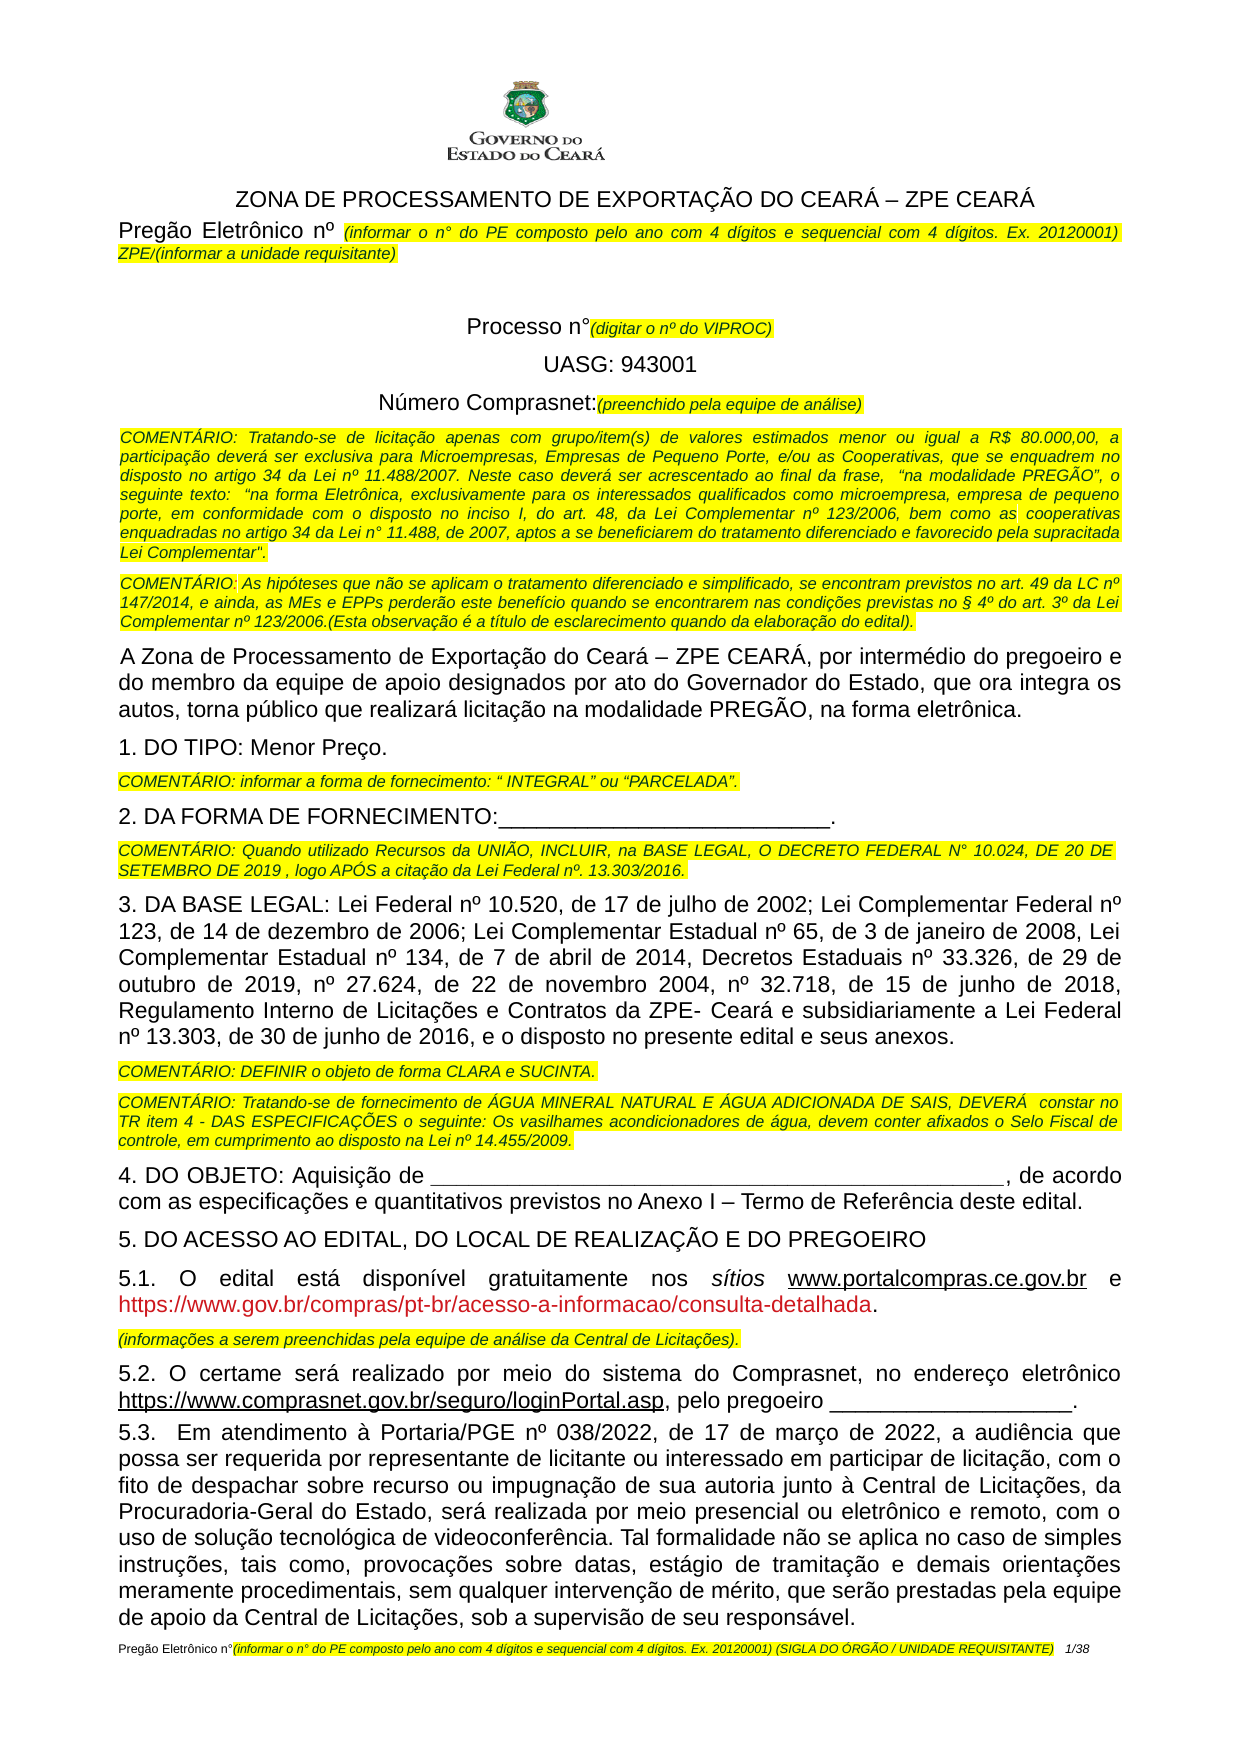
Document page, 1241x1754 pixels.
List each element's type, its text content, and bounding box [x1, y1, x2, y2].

text COMENTÁRIO: Quando utilizado Recursos da UNIÃO, INCLUIR, na BASE LEGAL, O DECRETO FEDERAL N° 10.024, DE 20 DE SETEMBRO DE 2019 , logo APÓS a citação da Lei Federal nº. 13.303/2016. [118, 841, 1116, 879]
text 5. DO ACESSO AO EDITAL, DO LOCAL DE REALIZAÇÃO E DO PREGOEIRO [118, 1226, 1122, 1253]
text 5.1. O edital está disponível gratuitamente nos sítios www.portalcompras.ce.gov.br e https://www.gov.br/compras/pt-br/acesso-a-informacao/consulta-detalhada. [118, 1265, 1122, 1317]
text 5.3. Em atendimento à Portaria/PGE nº 038/2022, de 17 de março de 2022, a audiência que possa ser requerida por representante de licitante ou interessado em participar de licitação, com o fito de despachar sobre recurso ou impugnação de sua autoria junto à Central de Licitações, da Procuradoria-Geral do Estado, será realizada por meio presencial ou eletrônico e remoto, com o uso de solução tecnológica de videoconferência. Tal formalidade não se aplica no caso de simples instruções, tais como, provocações sobre datas, estágio de tramitação e demais orientações meramente procedimentais, sem qualquer intervenção de mérito, que serão prestadas pela equipe de apoio da Central de Licitações, sob a supervisão de seu responsável. [118, 1419, 1122, 1630]
text UASG: 943001 [118, 351, 1122, 377]
text (informações a serem preenchidas pela equipe de análise da Central de Licitações). [118, 1329, 1122, 1348]
text COMENTÁRIO: As hipóteses que não se aplicam o tratamento diferenciado e simplificado, se encontram previstos no art. 49 da LC nº 147/2014, e ainda, as MEs e EPPs perderão este benefício quando se encontrarem nas condições previstas no § 4º do art. 3º da Lei Complementar nº 123/2006.(Esta observação é a título de esclarecimento quando da elaboração do edital). [120, 573, 1122, 631]
text 3. DA BASE LEGAL: Lei Federal nº 10.520, de 17 de julho de 2002; Lei Complementar Federal nº 123, de 14 de dezembro de 2006; Lei Complementar Estadual nº 65, de 3 de janeiro de 2008, Lei Complementar Estadual nº 134, de 7 de abril de 2014, Decretos Estaduais nº 33.326, de 29 de outubro de 2019, nº 27.624, de 22 de novembro 2004, nº 32.718, de 15 de junho de 2018, Regulamento Interno de Licitações e Contratos da ZPE- Ceará e subsidiariamente a Lei Federal nº 13.303, de 30 de junho de 2016, e o disposto no presente edital e seus anexos. [118, 891, 1122, 1049]
text A Zona de Processamento de Exportação do Ceará – ZPE CEARÁ, por intermédio do pregoeiro e do membro da equipe de apoio designados por ato do Governador do Estado, que ora integra os autos, torna público que realizará licitação na modalidade PREGÃO, na forma eletrônica. [118, 643, 1122, 722]
text 2. DA FORMA DE FORNECIMENTO:__________________________. [118, 803, 1122, 829]
text Número Comprasnet:(preenchido pela equipe de análise) [119, 389, 1122, 416]
text COMENTÁRIO: informar a forma de fornecimento: “ INTEGRAL” ou “PARCELADA”. [118, 772, 1122, 791]
text 4. DO OBJETO: Aquisição de _____________________________________________, de acordo com as especificações e quantitativos previstos no Anexo I – Termo de Referência deste edital. [118, 1162, 1122, 1214]
text 5.2. O certame será realizado por meio do sistema do Comprasnet, no endereço eletrônico https://www.comprasnet.gov.br/seguro/loginPortal.asp, pelo pregoeiro ___________________. [118, 1360, 1122, 1413]
text COMENTÁRIO: Tratando-se de licitação apenas com grupo/item(s) de valores estimados menor ou igual a R$ 80.000,00, a participação deverá ser exclusiva para Microempresas, Empresas de Pequeno Porte, e/ou as Cooperativas, que se enquadrem no disposto no artigo 34 da Lei nº 11.488/2007. Neste caso deverá ser acrescentado ao final da frase, “na modalidade PREGÃO”, o seguinte texto: “na forma Eletrônica, exclusivamente para os interessados qualificados como microempresa, empresa de pequeno porte, em conformidade com o disposto no inciso I, do art. 48, da Lei Complementar nº 123/2006, bem como as cooperativas enquadradas no artigo 34 da Lei n° 11.488, de 2007, aptos a se beneficiarem do tratamento diferenciado e favorecido pela supracitada Lei Complementar". [120, 427, 1122, 562]
text 1. DO TIPO: Menor Preço. [118, 734, 1122, 760]
text Pregão Eletrônico nº (informar o n° do PE composto pelo ano com 4 dígitos e sequencial com 4 dígitos. Ex. 20120001) ZPE/(informar a unidade requisitante) [118, 217, 1122, 263]
text COMENTÁRIO: DEFINIR o objeto de forma CLARA e SUCINTA. [118, 1061, 1122, 1081]
text COMENTÁRIO: Tratando-se de fornecimento de ÁGUA MINERAL NATURAL E ÁGUA ADICIONADA DE SAIS, DEVERÁ constar no TR item 4 - DAS ESPECIFICAÇÕES o seguinte: Os vasilhames acondicionadores de água, devem conter afixados o Selo Fiscal de controle, em cumprimento ao disposto na Lei nº 14.455/2009. [118, 1092, 1122, 1150]
text Processo n°(digitar o nº do VIPROC) [118, 313, 1122, 339]
